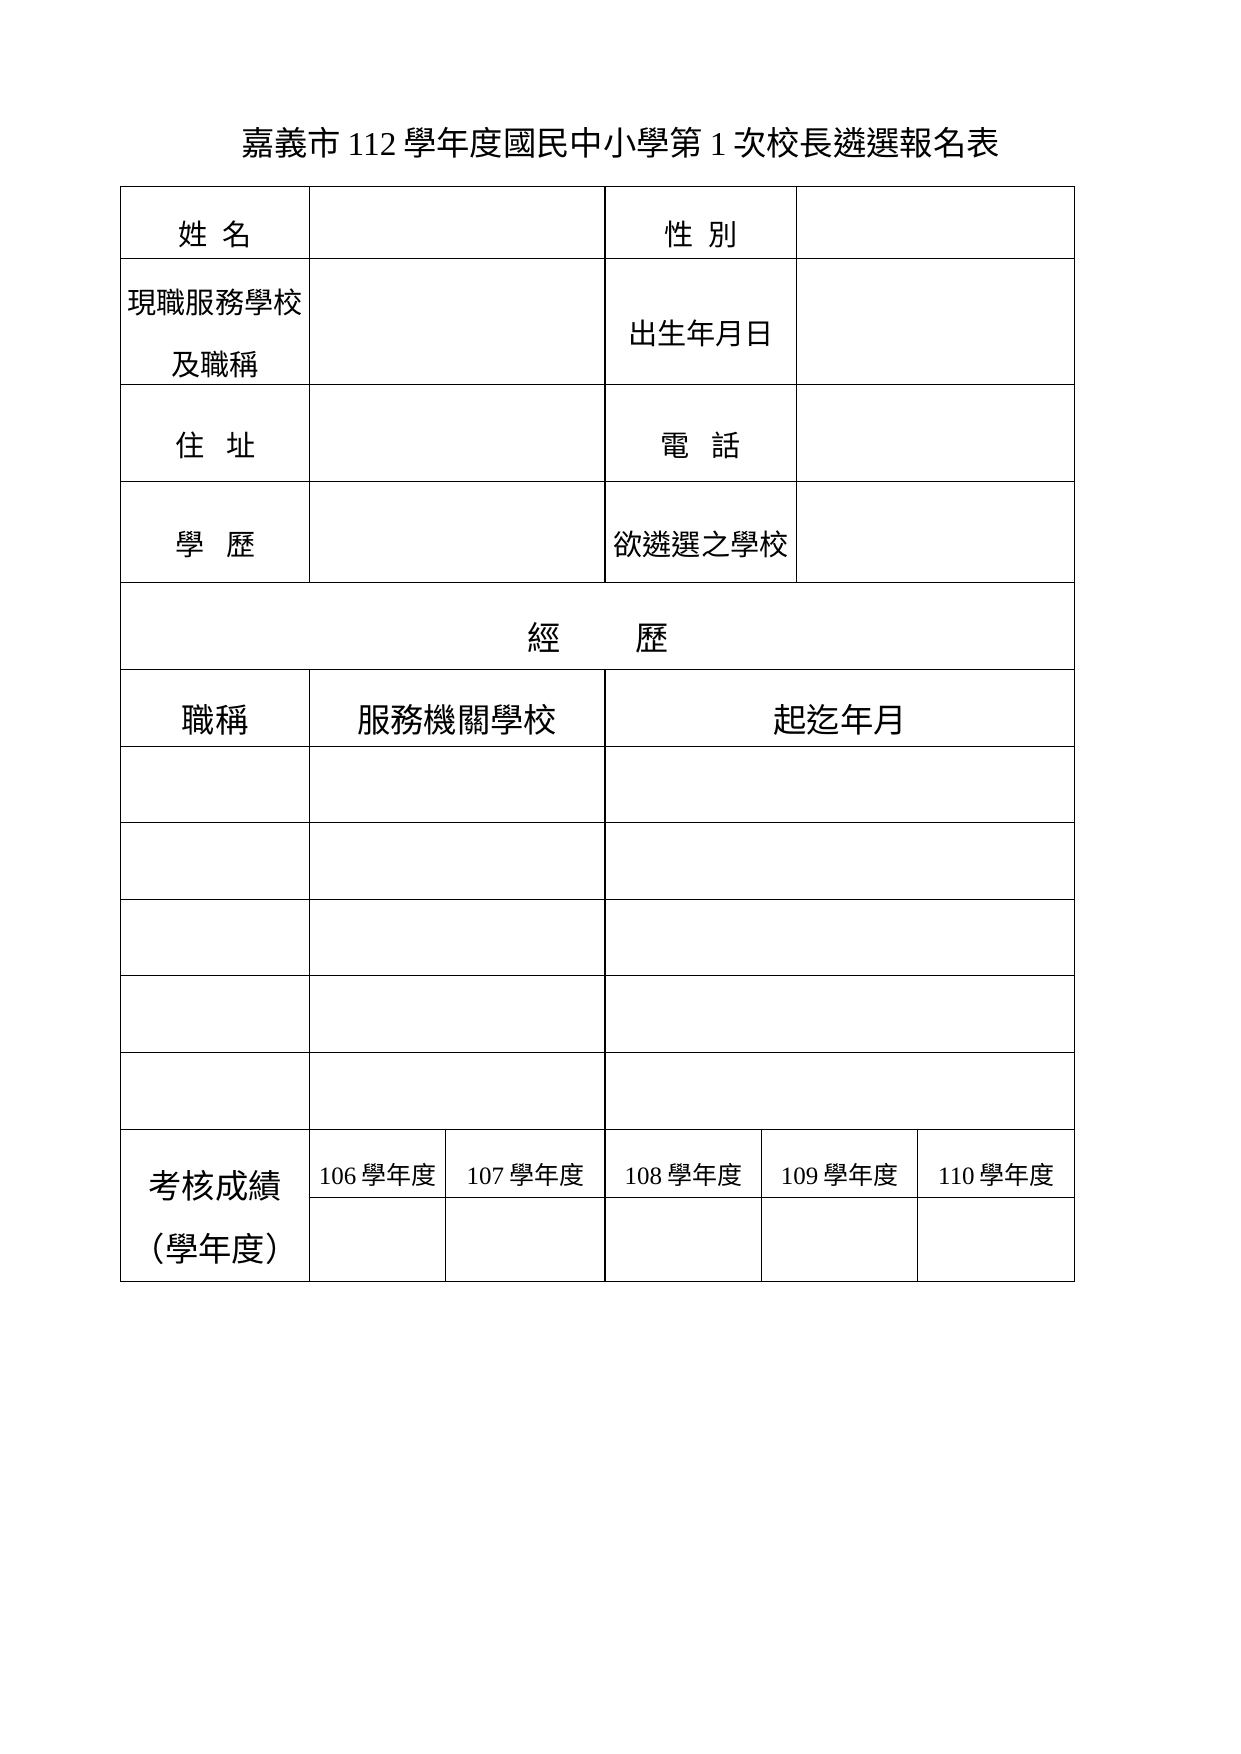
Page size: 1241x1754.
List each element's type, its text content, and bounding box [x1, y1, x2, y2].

table_cell 108學年度 [606, 1130, 761, 1197]
table_cell [310, 385, 604, 481]
table_cell [310, 259, 604, 384]
table_cell [121, 900, 309, 975]
table_cell [310, 976, 604, 1052]
table_cell 電 話 [606, 385, 796, 481]
table_cell [606, 1198, 761, 1281]
table_cell [121, 747, 309, 822]
table_cell 職稱 [121, 670, 309, 746]
table_cell [762, 1198, 917, 1281]
table_cell [606, 900, 1074, 975]
table_cell [446, 1198, 604, 1281]
table_cell [310, 747, 604, 822]
table_cell 110學年度 [918, 1130, 1074, 1197]
table_cell [310, 900, 604, 975]
table_cell [310, 1198, 445, 1281]
table_cell 109學年度 [762, 1130, 917, 1197]
table_cell 經 歷 [121, 583, 1074, 669]
table_cell 考核成績 （學年度） [121, 1130, 309, 1281]
table_header 性 別 [606, 187, 796, 258]
table_cell [606, 976, 1074, 1052]
table_cell [797, 482, 1074, 582]
table_cell 106學年度 [310, 1130, 445, 1197]
table_header [310, 187, 604, 258]
table_cell 107學年度 [446, 1130, 604, 1197]
table_cell [918, 1198, 1074, 1281]
table_cell 服務機關學校 [310, 670, 604, 746]
table_cell 欲遴選之學校 [606, 482, 796, 582]
table_cell [310, 482, 604, 582]
table_header [797, 187, 1074, 258]
table_cell 起迄年月 [606, 670, 1074, 746]
table_cell [310, 1053, 604, 1128]
table_cell [121, 1053, 309, 1128]
table_cell [797, 385, 1074, 481]
table_cell [606, 1053, 1074, 1128]
table_cell [121, 976, 309, 1052]
table_cell [606, 823, 1074, 899]
table_cell 現職服務學校及職稱 [121, 259, 309, 384]
table_cell [797, 259, 1074, 384]
text 嘉義市112學年度國民中小學第1次校長遴選報名表 [118, 99, 1122, 162]
table_cell 出生年月日 [606, 259, 796, 384]
table_cell 學 歷 [121, 482, 309, 582]
table_cell [310, 823, 604, 899]
table_cell [606, 747, 1074, 822]
table_header 姓 名 [121, 187, 309, 258]
table_cell 住 址 [121, 385, 309, 481]
table_cell [121, 823, 309, 899]
